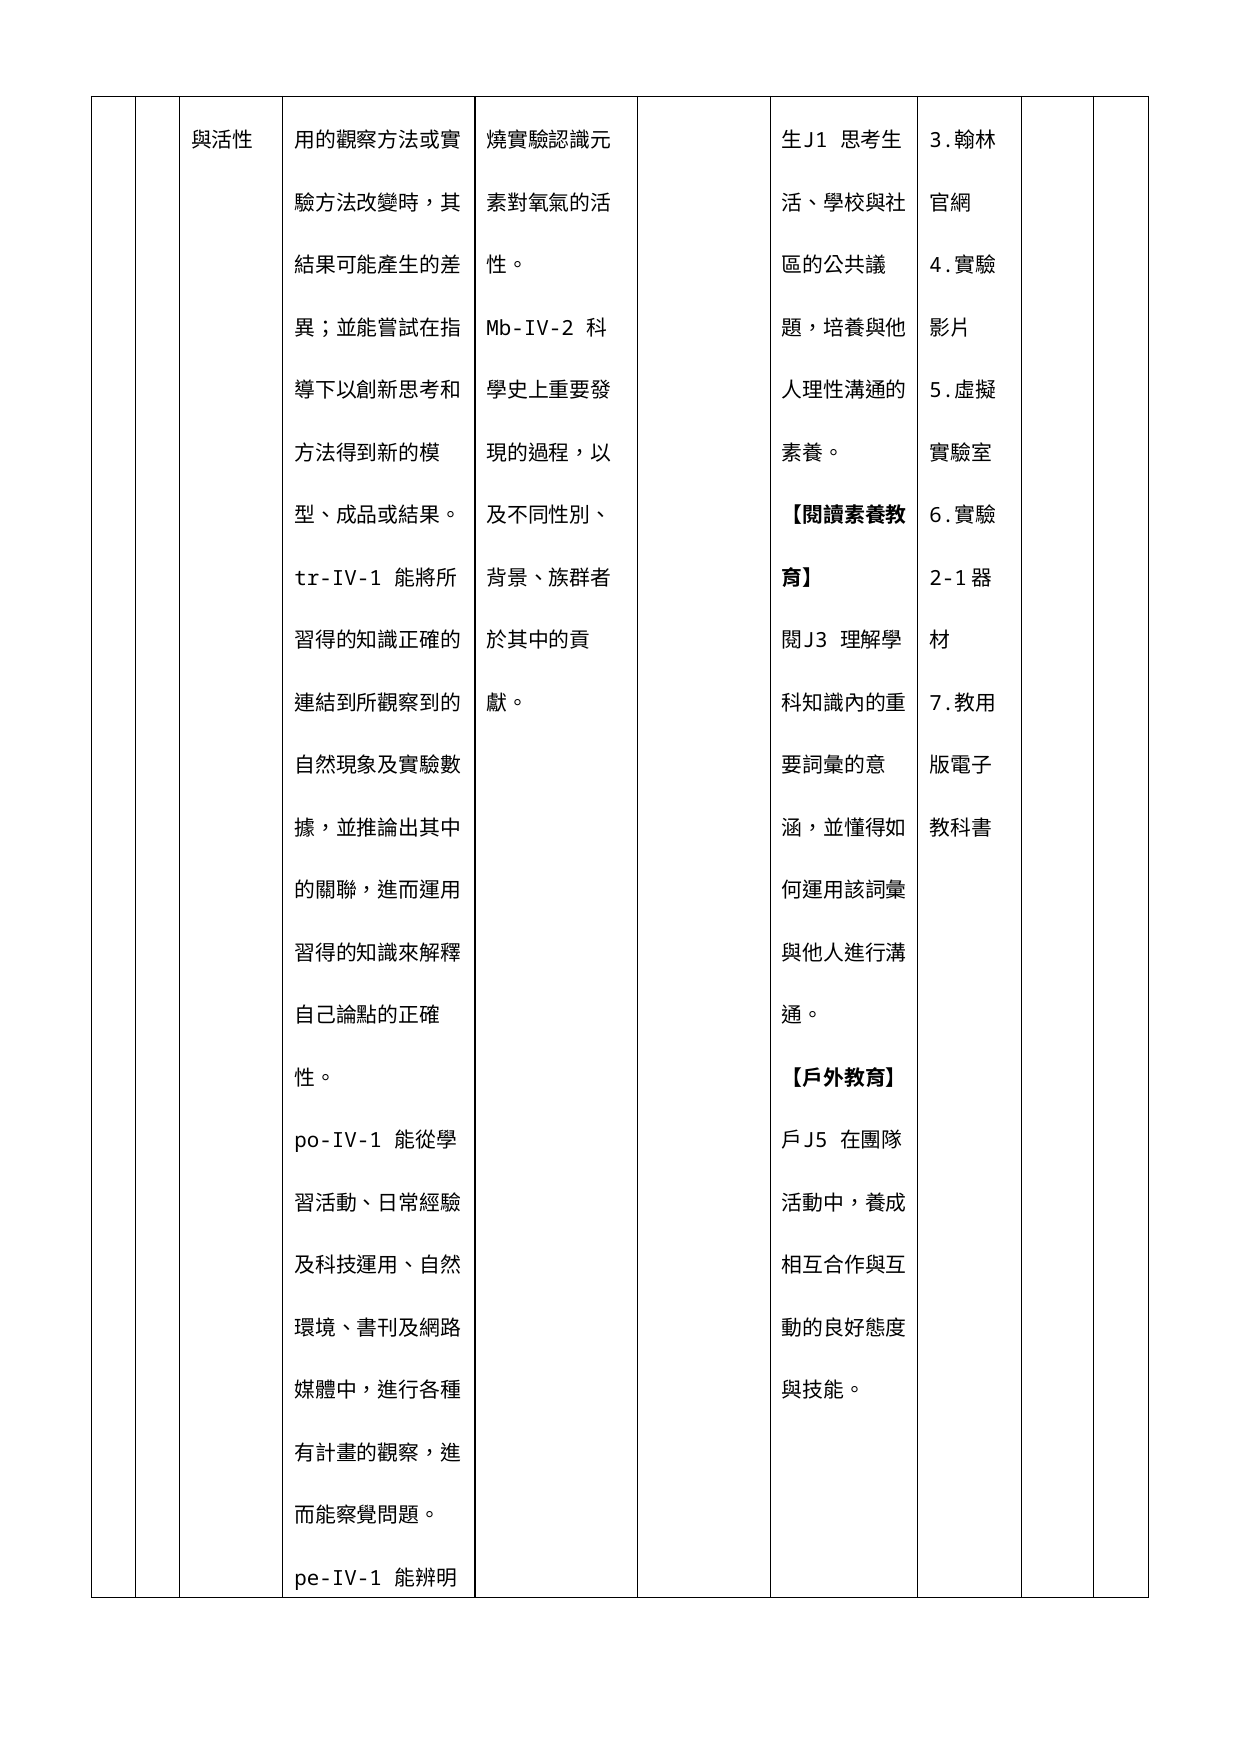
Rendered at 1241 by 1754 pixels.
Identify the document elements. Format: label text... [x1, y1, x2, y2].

table_cell [136, 97, 179, 1597]
table_cell 生J1 思考生活、學校與社區的公共議題，培養與他人理性溝通的素養。 【閱讀素養教育】 閱J3 理解學科知識內的重要詞彙的意涵，並懂得如何運用該詞彙與他人進行溝通。 【戶外教育】 戶J5 在團隊活動中，養成相互合作與互動的良好態度與技能。 [771, 97, 917, 1597]
table_cell [1022, 97, 1093, 1597]
table_cell 燒實驗認識元素對氧氣的活性。 Mb-IV-2 科學史上重要發現的過程，以及不同性別、背景、族群者於其中的貢獻。 [476, 97, 637, 1597]
table_cell [92, 97, 135, 1597]
table_cell 3.翰林官網 4.實驗影片 5.虛擬實驗室 6.實驗2-1器材 7.教用版電子教科書 [918, 97, 1021, 1597]
table_cell 用的觀察方法或實驗方法改變時，其結果可能產生的差異；並能嘗試在指導下以創新思考和方法得到新的模型、成品或結果。 tr-IV-1 能將所習得的知識正確的連結到所觀察到的自然現象及實驗數據，並推論出其中的關聯，進而運用習得的知識來解釋自己論點的正確性。 po-IV-1 能從學習活動、日常經驗及科技運用、自然環境、書刊及網路媒體中，進行各種有計畫的觀察，進而能察覺問題。 pe-IV-1 能辨明 [283, 97, 474, 1597]
table_cell [638, 97, 770, 1597]
table_cell [1094, 97, 1148, 1597]
table_cell 與活性 [180, 97, 282, 1597]
